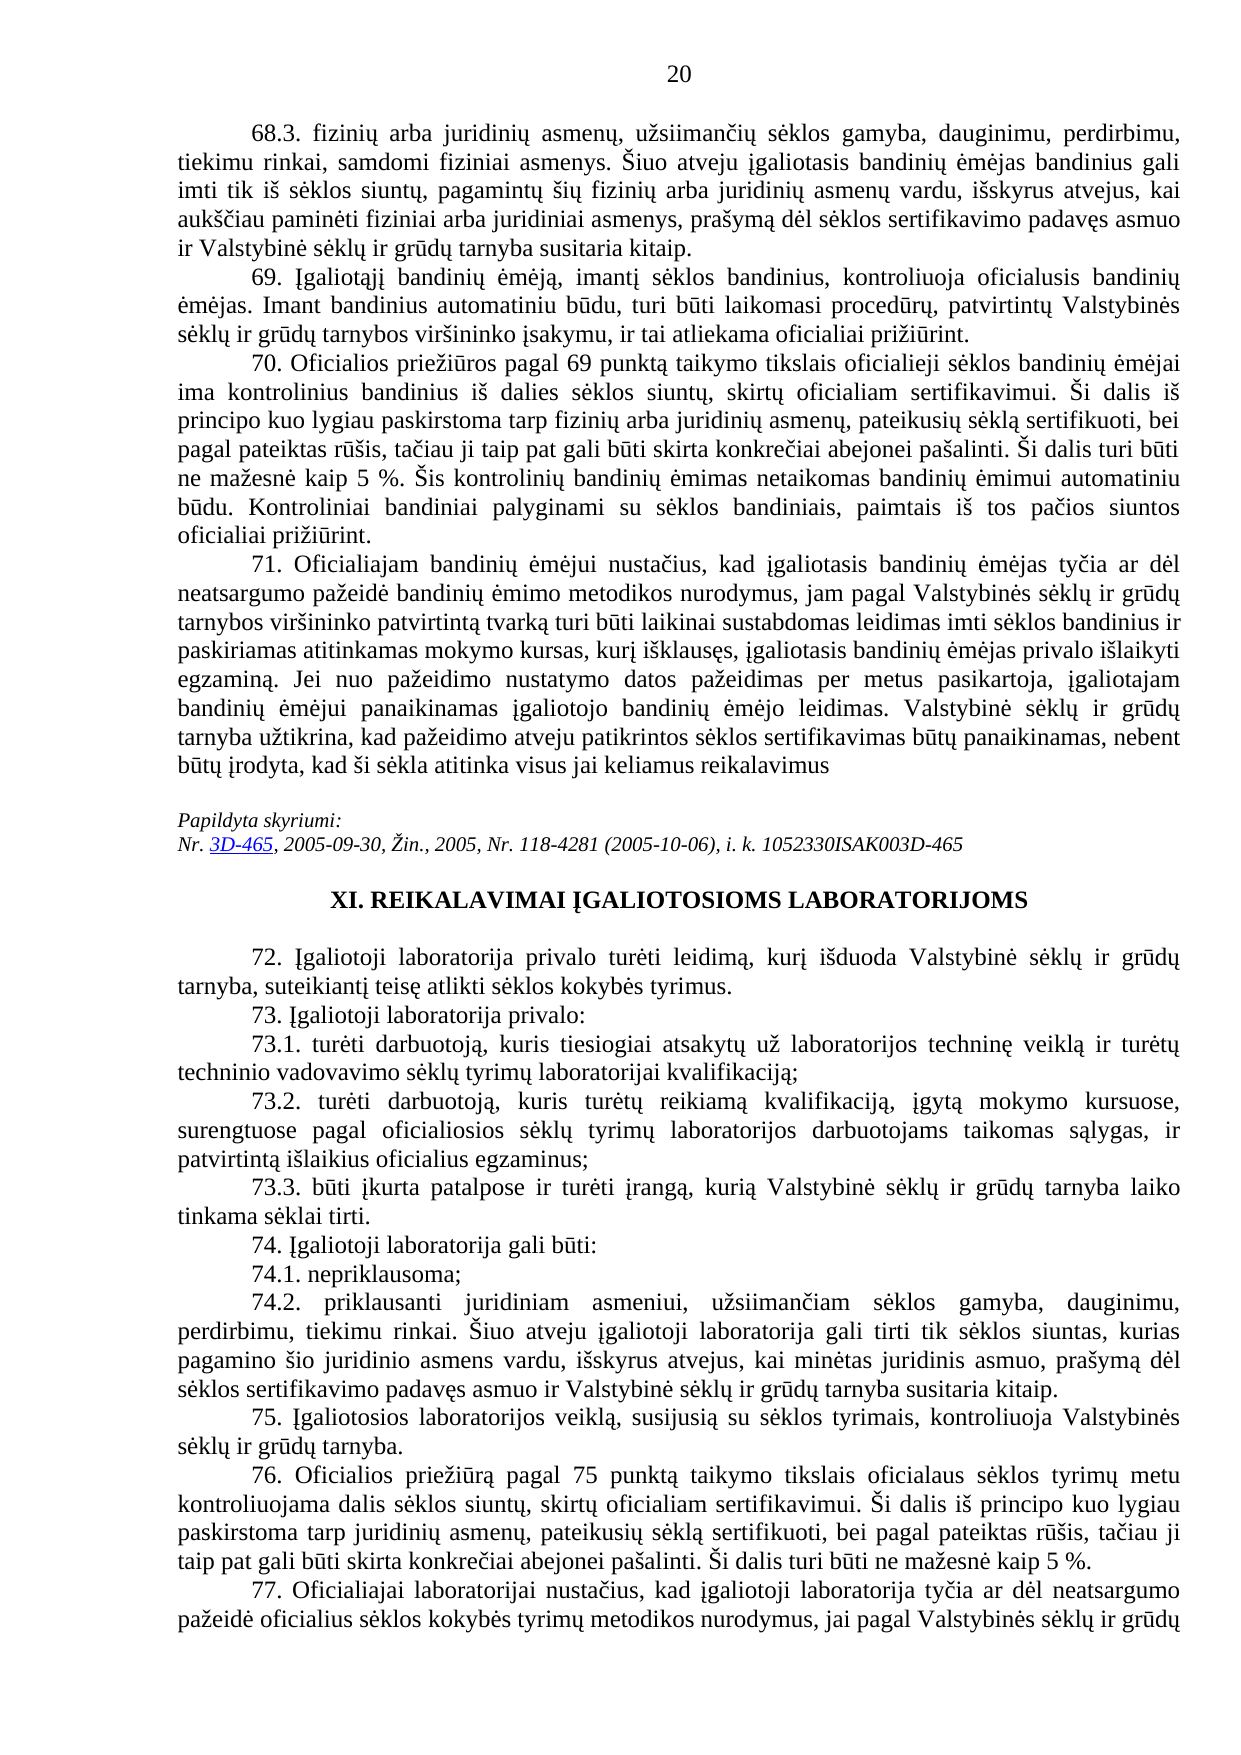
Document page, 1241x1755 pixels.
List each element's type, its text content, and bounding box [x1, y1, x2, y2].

text 74.2. priklausanti juridiniam asmeniui, užsiimančiam sėklos gamyba, dauginimu, perdirbimu, tiekimu rinkai. Šiuo atveju įgaliotoji laboratorija gali tirti tik sėklos siuntas, kurias pagamino šio juridinio asmens vardu, išskyrus atvejus, kai minėtas juridinis asmuo, prašymą dėl sėklos sertifikavimo padavęs asmuo ir Valstybinė sėklų ir grūdų tarnyba susitaria kitaip. [177, 1287, 1181, 1402]
text 68.3. fizinių arba juridinių asmenų, užsiimančių sėklos gamyba, dauginimu, perdirbimu, tiekimu rinkai, samdomi fiziniai asmenys. Šiuo atveju įgaliotasis bandinių ėmėjas bandinius gali imti tik iš sėklos siuntų, pagamintų šių fizinių arba juridinių asmenų vardu, išskyrus atvejus, kai aukščiau paminėti fiziniai arba juridiniai asmenys, prašymą dėl sėklos sertifikavimo padavęs asmuo ir Valstybinė sėklų ir grūdų tarnyba susitaria kitaip. [177, 118, 1181, 262]
text 73. Įgaliotoji laboratorija privalo: [177, 1000, 1181, 1029]
text 77. Oficialiajai laboratorijai nustačius, kad įgaliotoji laboratorija tyčia ar dėl neatsargumo pažeidė oficialius sėklos kokybės tyrimų metodikos nurodymus, jai pagal Valstybinės sėklų ir grūdų [177, 1575, 1181, 1632]
text 71. Oficialiajam bandinių ėmėjui nustačius, kad įgaliotasis bandinių ėmėjas tyčia ar dėl neatsargumo pažeidė bandinių ėmimo metodikos nurodymus, jam pagal Valstybinės sėklų ir grūdų tarnybos viršininko patvirtintą tvarką turi būti laikinai sustabdomas leidimas imti sėklos bandinius ir paskiriamas atitinkamas mokymo kursas, kurį išklausęs, įgaliotasis bandinių ėmėjas privalo išlaikyti egzaminą. Jei nuo pažeidimo nustatymo datos pažeidimas per metus pasikartoja, įgaliotajam bandinių ėmėjui panaikinamas įgaliotojo bandinių ėmėjo leidimas. Valstybinė sėklų ir grūdų tarnyba užtikrina, kad pažeidimo atveju patikrintos sėklos sertifikavimas būtų panaikinamas, nebent būtų įrodyta, kad ši sėkla atitinka visus jai keliamus reikalavimus [177, 549, 1181, 779]
text XI. REIKALAVIMAI ĮGALIOTOSIOMS LABORATORIJOMS [177, 885, 1181, 914]
text 73.2. turėti darbuotoją, kuris turėtų reikiamą kvalifikaciją, įgytą mokymo kursuose, surengtuose pagal oficialiosios sėklų tyrimų laboratorijos darbuotojams taikomas sąlygas, ir patvirtintą išlaikius oficialius egzaminus; [177, 1086, 1181, 1172]
text Papildyta skyriumi: [177, 808, 1181, 832]
text 75. Įgaliotosios laboratorijos veiklą, susijusią su sėklos tyrimais, kontroliuoja Valstybinės sėklų ir grūdų tarnyba. [177, 1402, 1181, 1460]
text 70. Oficialios priežiūros pagal 69 punktą taikymo tikslais oficialieji sėklos bandinių ėmėjai ima kontrolinius bandinius iš dalies sėklos siuntų, skirtų oficialiam sertifikavimui. Ši dalis iš principo kuo lygiau paskirstoma tarp fizinių arba juridinių asmenų, pateikusių sėklą sertifikuoti, bei pagal pateiktas rūšis, tačiau ji taip pat gali būti skirta konkrečiai abejonei pašalinti. Ši dalis turi būti ne mažesnė kaip 5 %. Šis kontrolinių bandinių ėmimas netaikomas bandinių ėmimui automatiniu būdu. Kontroliniai bandiniai palyginami su sėklos bandiniais, paimtais iš tos pačios siuntos oficialiai prižiūrint. [177, 348, 1181, 549]
text 72. Įgaliotoji laboratorija privalo turėti leidimą, kurį išduoda Valstybinė sėklų ir grūdų tarnyba, suteikiantį teisę atlikti sėklos kokybės tyrimus. [177, 942, 1181, 1000]
text 76. Oficialios priežiūrą pagal 75 punktą taikymo tikslais oficialaus sėklos tyrimų metu kontroliuojama dalis sėklos siuntų, skirtų oficialiam sertifikavimui. Ši dalis iš principo kuo lygiau paskirstoma tarp juridinių asmenų, pateikusių sėklą sertifikuoti, bei pagal pateiktas rūšis, tačiau ji taip pat gali būti skirta konkrečiai abejonei pašalinti. Ši dalis turi būti ne mažesnė kaip 5 %. [177, 1460, 1181, 1575]
text 69. Įgaliotąjį bandinių ėmėją, imantį sėklos bandinius, kontroliuoja oficialusis bandinių ėmėjas. Imant bandinius automatiniu būdu, turi būti laikomasi procedūrų, patvirtintų Valstybinės sėklų ir grūdų tarnybos viršininko įsakymu, ir tai atliekama oficialiai prižiūrint. [177, 262, 1181, 348]
text 74.1. nepriklausoma; [177, 1259, 1181, 1287]
text 74. Įgaliotoji laboratorija gali būti: [177, 1230, 1181, 1259]
text 73.3. būti įkurta patalpose ir turėti įrangą, kurią Valstybinė sėklų ir grūdų tarnyba laiko tinkama sėklai tirti. [177, 1172, 1181, 1230]
text Nr. 3D-465, 2005-09-30, Žin., 2005, Nr. 118-4281 (2005-10-06), i. k. 1052330ISAK003D-465 [177, 832, 1181, 856]
text 73.1. turėti darbuotoją, kuris tiesiogiai atsakytų už laboratorijos techninę veiklą ir turėtų techninio vadovavimo sėklų tyrimų laboratorijai kvalifikaciją; [177, 1029, 1181, 1086]
